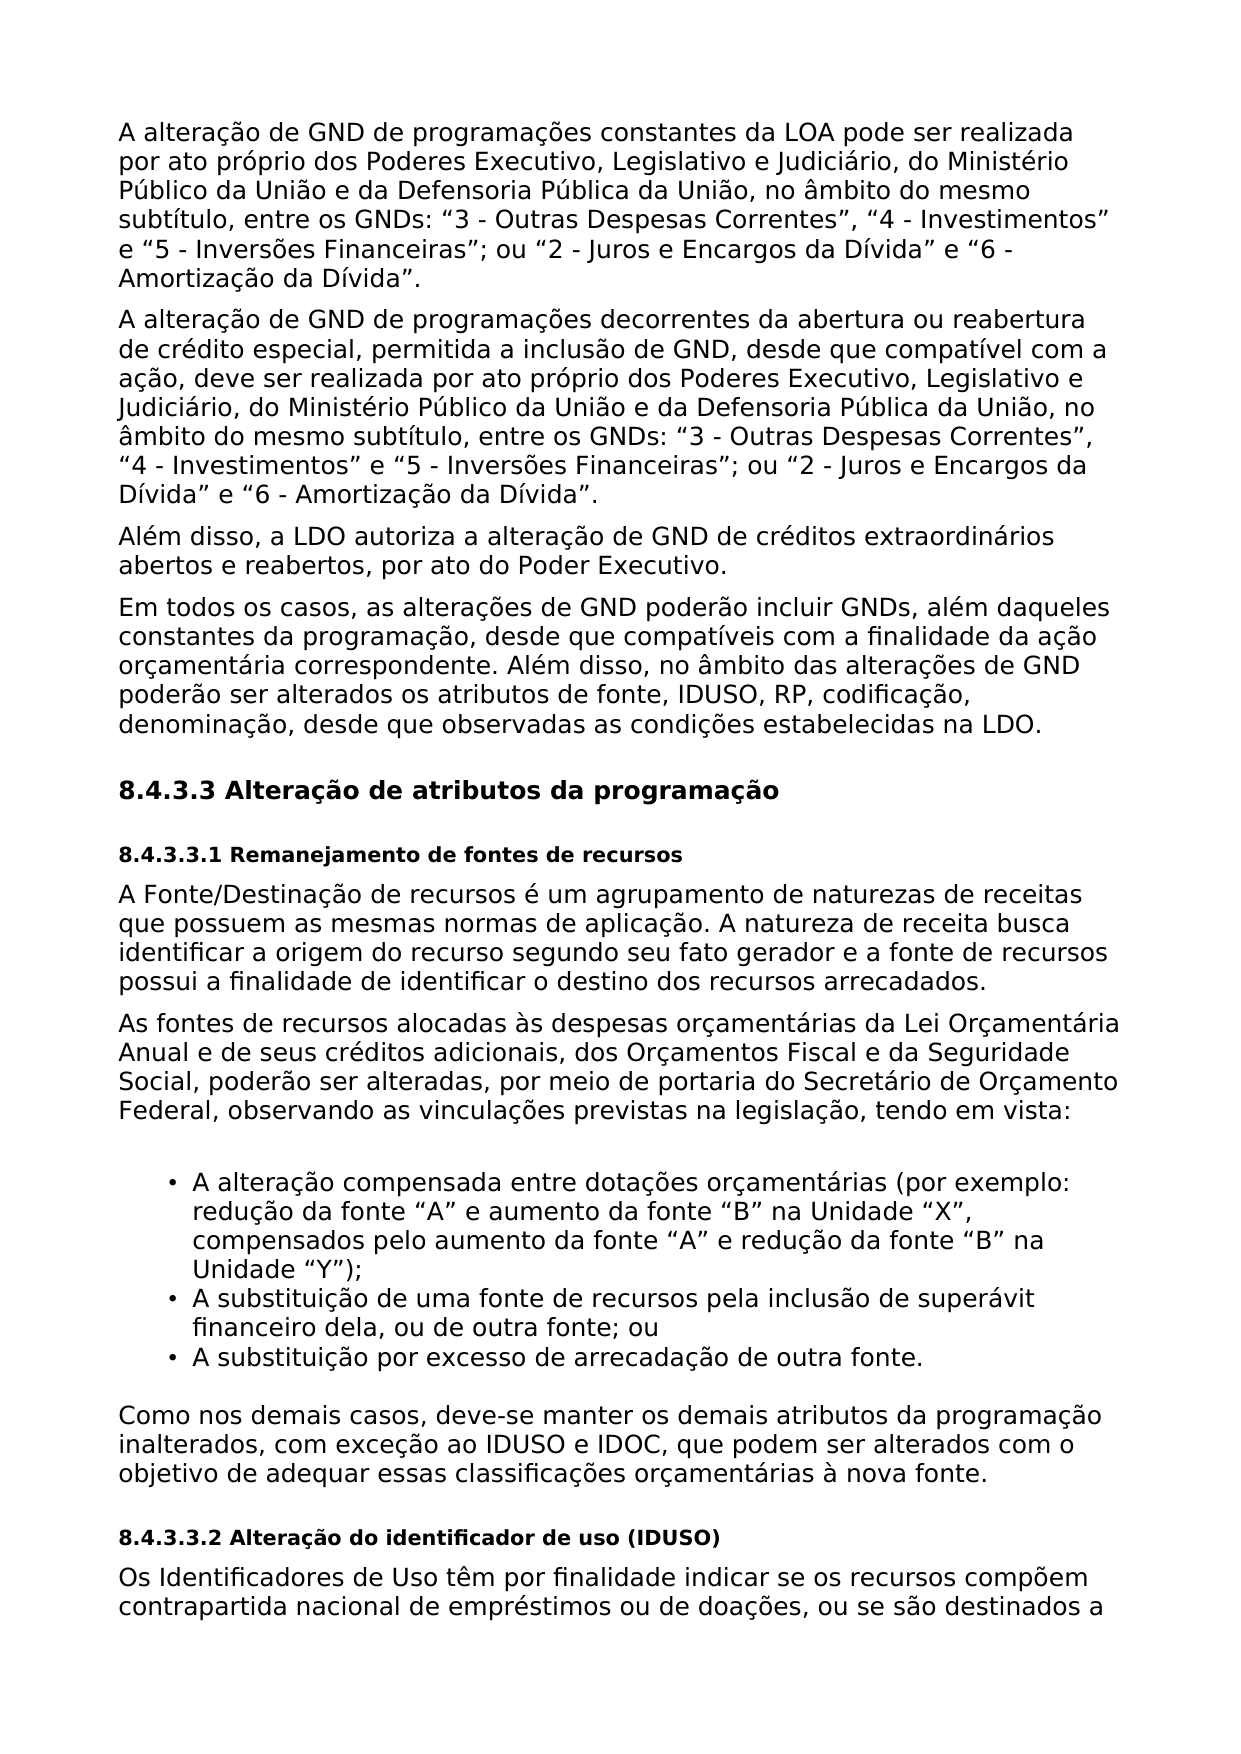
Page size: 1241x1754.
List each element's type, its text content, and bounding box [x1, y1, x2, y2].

text A alteração de GND de programações constantes da LOA pode ser realizada por ato próprio dos Poderes Executivo, Legislativo e Judiciário, do Ministério Público da União e da Defensoria Pública da União, no âmbito do mesmo subtítulo, entre os GNDs: “3 - Outras Despesas Correntes”, “4 - Investimentos” e “5 - Inversões Financeiras”; ou “2 - Juros e Encargos da Dívida” e “6 - Amortização da Dívida”. [118, 118, 1122, 293]
list A substituição de uma fonte de recursos pela inclusão de superávit financeiro dela, ou de outra fonte; ou [177, 1284, 1122, 1343]
subtitle 8.4.3.3.2 Alteração do identificador de uso (IDUSO) [118, 1526, 1122, 1551]
subtitle 8.4.3.3.1 Remanejamento de fontes de recursos [118, 843, 1122, 867]
text Além disso, a LDO autoriza a alteração de GND de créditos extraordinários abertos e reabertos, por ato do Poder Executivo. [118, 522, 1122, 581]
text Os Identificadores de Uso têm por finalidade indicar se os recursos compõem contrapartida nacional de empréstimos ou de doações, ou se são destinados a [118, 1563, 1122, 1621]
subtitle 8.4.3.3 Alteração de atributos da programação [118, 776, 1122, 806]
text Em todos os casos, as alterações de GND poderão incluir GNDs, além daqueles constantes da programação, desde que compatíveis com a finalidade da ação orçamentária correspondente. Além disso, no âmbito das alterações de GND poderão ser alterados os atributos de fonte, IDUSO, RP, codificação, denominação, desde que observadas as condições estabelecidas na LDO. [118, 593, 1122, 739]
text A alteração de GND de programações decorrentes da abertura ou reabertura de crédito especial, permitida a inclusão de GND, desde que compatível com a ação, deve ser realizada por ato próprio dos Poderes Executivo, Legislativo e Judiciário, do Ministério Público da União e da Defensoria Pública da União, no âmbito do mesmo subtítulo, entre os GNDs: “3 - Outras Despesas Correntes”, “4 - Investimentos” e “5 - Inversões Financeiras”; ou “2 - Juros e Encargos da Dívida” e “6 - Amortização da Dívida”. [118, 306, 1122, 510]
text A Fonte/Destinação de recursos é um agrupamento de naturezas de receitas que possuem as mesmas normas de aplicação. A natureza de receita busca identificar a origem do recurso segundo seu fato gerador e a fonte de recursos possui a finalidade de identificar o destino dos recursos arrecadados. [118, 880, 1122, 997]
text Como nos demais casos, deve-se manter os demais atributos da programação inalterados, com exceção ao IDUSO e IDOC, que podem ser alterados com o objetivo de adequar essas classificações orçamentárias à nova fonte. [118, 1401, 1122, 1489]
text As fontes de recursos alocadas às despesas orçamentárias da Lei Orçamentária Anual e de seus créditos adicionais, dos Orçamentos Fiscal e da Seguridade Social, poderão ser alteradas, por meio de portaria do Secretário de Orçamento Federal, observando as vinculações previstas na legislação, tendo em vista: [118, 1009, 1122, 1126]
list A alteração compensada entre dotações orçamentárias (por exemplo: redução da fonte “A” e aumento da fonte “B” na Unidade “X”, compensados pelo aumento da fonte “A” e redução da fonte “B” na Unidade “Y”); [177, 1168, 1122, 1284]
list A substituição por excesso de arrecadação de outra fonte. [177, 1343, 1122, 1372]
